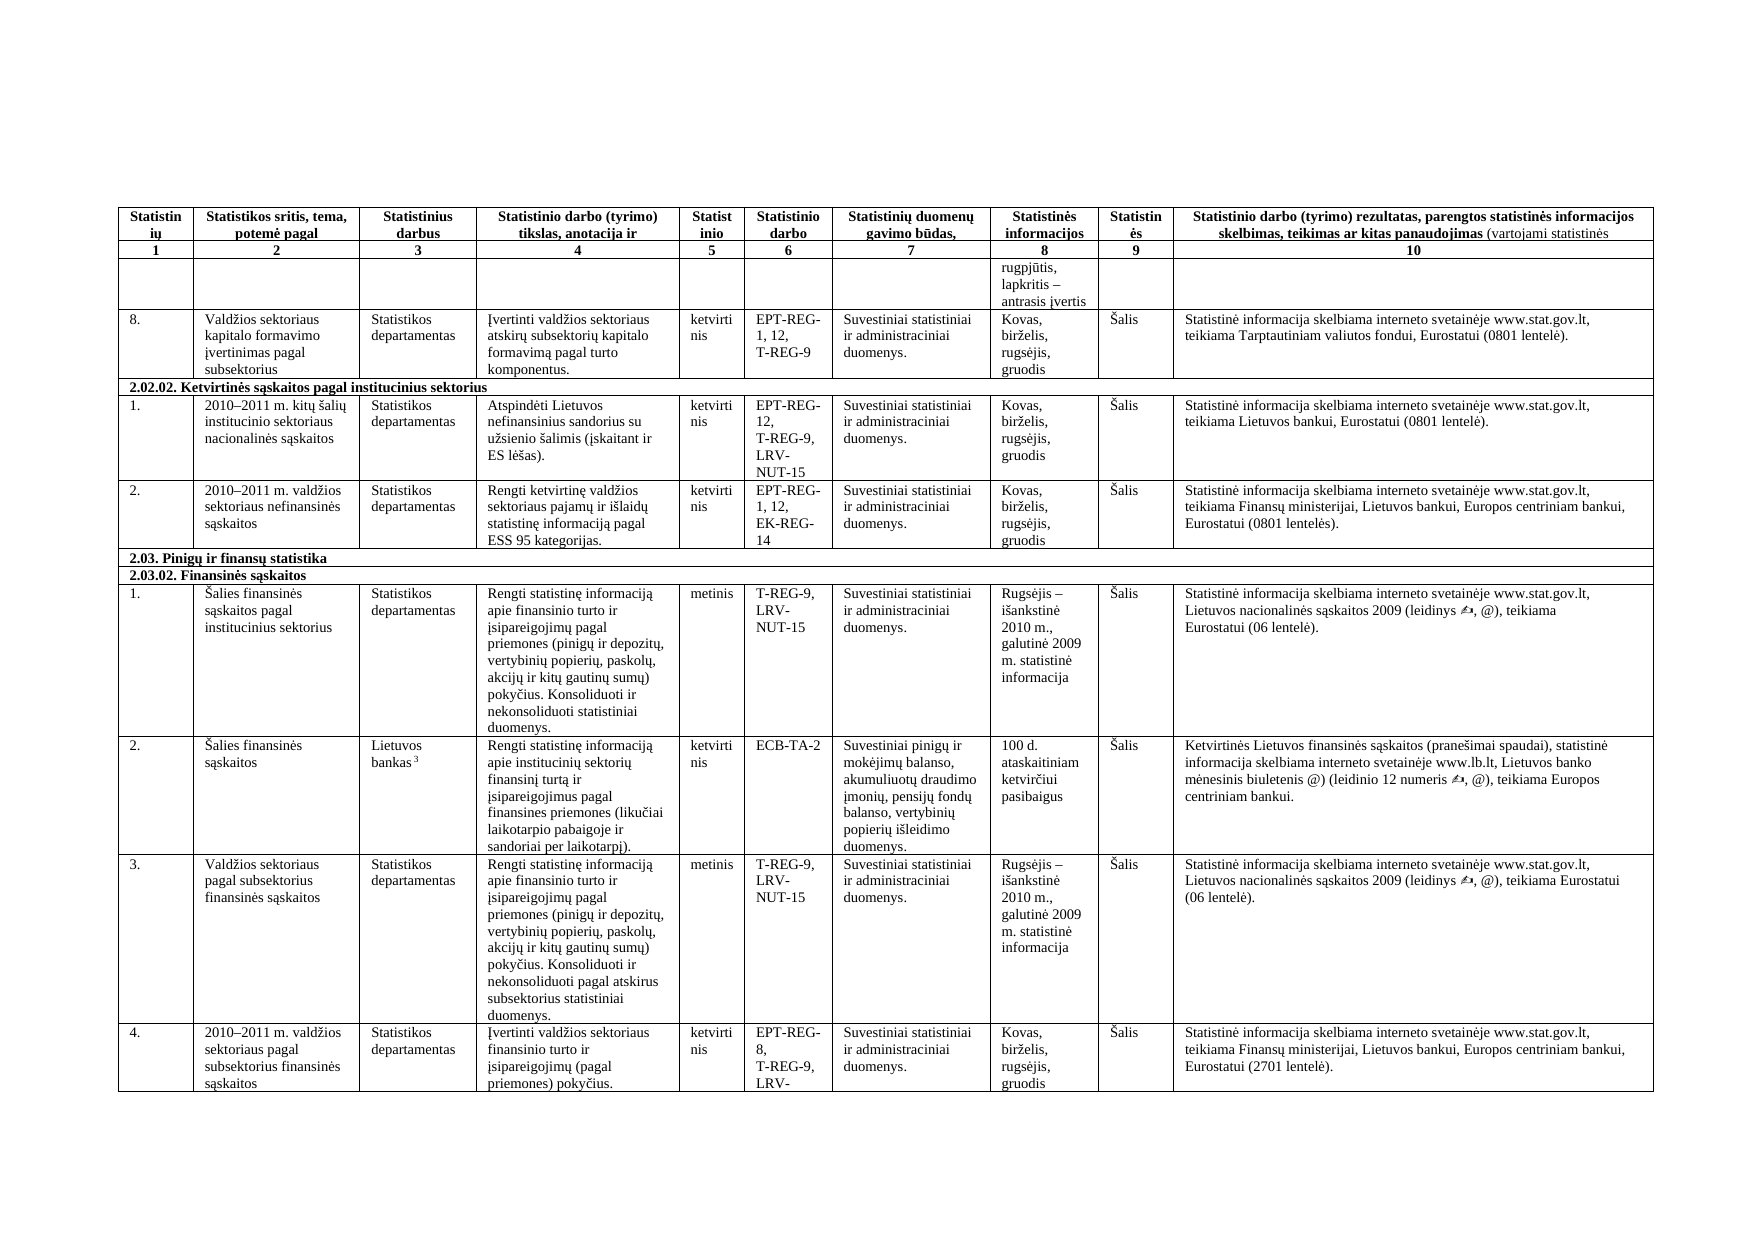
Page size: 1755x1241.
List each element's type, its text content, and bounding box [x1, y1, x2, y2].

table_cell Įvertinti valdžios sektoriaus atskirų subsektorių kapitalo formavimą pagal turto komponentus. [477, 310, 679, 377]
table_cell 1 [119, 241, 193, 258]
table_cell EPT-REG-8, T-REG-9, LRV- [745, 1024, 832, 1091]
table_cell Kovas, birželis, rugsėjis, gruodis [991, 1024, 1098, 1091]
table_cell Rengti statistinę informaciją apie finansinio turto ir įsipareigojimų pagal priemones (pinigų ir depozitų, vertybinių popierių, paskolų, akcijų ir kitų gautinų sumų) pokyčius. Konsoliduoti ir nekonsoliduoti statistiniai duomenys. [477, 585, 679, 736]
table_cell [680, 259, 744, 309]
table_cell T-REG-9, LRV-NUT-15 [745, 855, 832, 1023]
table_cell 7 [833, 241, 990, 258]
table_cell 100 d. ataskaitiniam ketvirčiui pasibaigus [991, 737, 1098, 854]
table_header Statistinius darbus (tyrimus) vykdančios institucijos [360, 208, 476, 240]
table_cell [1174, 259, 1653, 309]
table_header Statistinio darbo (tyrimo) periodiškumas [680, 208, 744, 240]
table_cell Statistinė informacija skelbiama interneto svetainėje www.stat.gov.lt, Lietuvos nacionalinės sąskaitos 2009 (leidinys [ | ], @), teikiama Eurostatui (06 lentelė). [1174, 855, 1653, 1023]
table_cell 4. [119, 1024, 193, 1091]
table_cell 1. [119, 585, 193, 736]
table_cell 8 [991, 241, 1098, 258]
table_cell Suvestiniai statistiniai ir administraciniai duomenys. [833, 481, 990, 548]
table_cell Kovas, birželis, rugsėjis, gruodis [991, 396, 1098, 480]
table_cell 1. [119, 396, 193, 480]
table_cell Kovas, birželis, rugsėjis, gruodis [991, 310, 1098, 377]
table_cell 6 [745, 241, 832, 258]
table_cell Šalies finansinės sąskaitos pagal institucinius sektorius [194, 585, 359, 736]
table_cell Šalis [1099, 737, 1173, 854]
table_cell Šalies finansinės sąskaitos [194, 737, 359, 854]
table_cell Statistinė informacija skelbiama interneto svetainėje www.stat.gov.lt, teikiama Tarptautiniam valiutos fondui, Eurostatui (0801 lentelė). [1174, 310, 1653, 377]
table_cell Statistikos departamentas [360, 585, 476, 736]
table_cell Ketvirtinės Lietuvos finansinės sąskaitos (pranešimai spaudai), statistinė informacija skelbiama interneto svetainėje www.lb.lt, Lietuvos banko mėnesinis biuletenis @) (leidinio 12 numeris [ | ], @), teikiama Europos centriniam bankui. [1174, 737, 1653, 854]
table_cell [119, 259, 193, 309]
table_cell [745, 259, 832, 309]
table_cell Suvestiniai statistiniai ir administraciniai duomenys. [833, 310, 990, 377]
table_cell EPT-REG-12, T-REG-9, LRV-NUT-15 [745, 396, 832, 480]
table_cell Lietuvos bankas 3 [360, 737, 476, 854]
table_cell [477, 259, 679, 309]
table_cell 2.03. Pinigų ir finansų statistika [119, 549, 1653, 566]
table_cell metinis [680, 585, 744, 736]
table_cell Šalis [1099, 310, 1173, 377]
table_header Statistinio darbo (tyrimo) rezultatas, parengtos statistinės informacijos skelbimas, teikimas ar kitas panaudojimas (vartojami statistinės informacijos pateikimo formos sąlyginiai žymėjimai: [ | ] – spaudinys, CD – kompaktinis diskas, @ – elektroninė versija; Statistikos leidinių santrumpos: Mėnraštis – mėnesinis biuletenis „Lietuvos ekonominė ir socialinė raida“ [ | ], @, Metraštis – „Lietuvos statistikos metraštis“ ,[ | ] @, Lietuvos apskritys – metinis statistikos leidinys „Lietuvos apskritys“ [ | ], @) [1174, 208, 1653, 240]
table_cell [1099, 259, 1173, 309]
table_cell Rugsėjis – išankstinė 2010 m., galutinė 2009 m. statistinė informacija [991, 855, 1098, 1023]
table_header Statistinės informacijos pateikimo vartotojams laikas [991, 208, 1098, 240]
table_cell Rugsėjis – išankstinė 2010 m., galutinė 2009 m. statistinė informacija [991, 585, 1098, 736]
table_cell rugpjūtis, lapkritis – antrasis įvertis [991, 259, 1098, 309]
table_cell Suvestiniai statistiniai ir administraciniai duomenys. [833, 585, 990, 736]
table_cell 3. [119, 855, 193, 1023]
table_cell ketvirtinis [680, 1024, 744, 1091]
table_cell ketvirtinis [680, 481, 744, 548]
table_cell Statistinė informacija skelbiama interneto svetainėje www.stat.gov.lt, teikiama Lietuvos bankui, Eurostatui (0801 lentelė). [1174, 396, 1653, 480]
table_header Statistinio darbo (tyrimo) teisinis pagrindas (teisės akto santrumpa ir eil. nr. teisės aktų sąraše (priedas) [745, 208, 832, 240]
table_cell Rengti statistinę informaciją apie institucinių sektorių finansinį turtą ir įsipareigojimus pagal finansines priemones (likučiai laikotarpio pabaigoje ir sandoriai per laikotarpį). [477, 737, 679, 854]
table_cell 2010–2011 m. kitų šalių institucinio sektoriaus nacionalinės sąskaitos [194, 396, 359, 480]
table_cell Rengti ketvirtinę valdžios sektoriaus pajamų ir išlaidų statistinę informaciją pagal ESS 95 kategorijas. [477, 481, 679, 548]
table_cell 2010–2011 m. valdžios sektoriaus pagal subsektorius finansinės sąskaitos [194, 1024, 359, 1091]
table_cell Valdžios sektoriaus kapitalo formavimo įvertinimas pagal subsektorius [194, 310, 359, 377]
table_header Statistinio darbo (tyrimo) tikslas, anotacija ir pagrindiniai rodikliai [477, 208, 679, 240]
table_cell 5 [680, 241, 744, 258]
table_cell 4 [477, 241, 679, 258]
table_cell ketvirtinis [680, 737, 744, 854]
table_cell Statistikos departamentas [360, 1024, 476, 1091]
table_cell EPT-REG-1, 12, T-REG-9 [745, 310, 832, 377]
table_cell Statistinė informacija skelbiama interneto svetainėje www.stat.gov.lt, teikiama Finansų ministerijai, Lietuvos bankui, Europos centriniam bankui, Eurostatui (0801 lentelės). [1174, 481, 1653, 548]
table_cell ECB-TA-2 [745, 737, 832, 854]
table_cell Įvertinti valdžios sektoriaus finansinio turto ir įsipareigojimų (pagal priemones) pokyčius. [477, 1024, 679, 1091]
table_cell Šalis [1099, 1024, 1173, 1091]
table_cell Šalis [1099, 855, 1173, 1023]
table_header Statistikos sritis, tema, potemė pagal reikalavimų statistikai sąvadą1 Statistinio darbo (tyrimo) pavadinimas [194, 208, 359, 240]
table_cell T-REG-9, LRV-NUT-15 [745, 585, 832, 736]
table_cell 3 [360, 241, 476, 258]
table_header Statistinės informacijos žemiausias teritorijos administracinis lygmuo [1099, 208, 1173, 240]
table_cell 2 [194, 241, 359, 258]
table_cell Suvestiniai statistiniai ir administraciniai duomenys. [833, 1024, 990, 1091]
table_cell 2.03.02. Finansinės sąskaitos [119, 567, 1653, 584]
table_header Statistinių duomenų gavimo būdas, šaltinis, statistinės ataskaitos formos santrumpa, statistinio tyrimo imties dydis, respondentų skaičius2 [833, 208, 990, 240]
table_cell Šalis [1099, 585, 1173, 736]
table_cell Statistikos departamentas [360, 396, 476, 480]
table_cell [833, 259, 990, 309]
table_cell Statistikos departamentas [360, 855, 476, 1023]
table_cell EPT-REG-1, 12, EK-REG-14 [745, 481, 832, 548]
table_cell Statistikos departamentas [360, 310, 476, 377]
table_cell Kovas, birželis, rugsėjis, gruodis [991, 481, 1098, 548]
table_cell ketvirtinis [680, 310, 744, 377]
table_cell Atspindėti Lietuvos nefinansinius sandorius su užsienio šalimis (įskaitant ir ES lėšas). [477, 396, 679, 480]
table_cell 10 [1174, 241, 1653, 258]
table_cell Suvestiniai statistiniai ir administraciniai duomenys. [833, 855, 990, 1023]
table_cell Rengti statistinę informaciją apie finansinio turto ir įsipareigojimų pagal priemones (pinigų ir depozitų, vertybinių popierių, paskolų, akcijų ir kitų gautinų sumų) pokyčius. Konsoliduoti ir nekonsoliduoti pagal atskirus subsektorius statistiniai duomenys. [477, 855, 679, 1023]
table_cell Šalis [1099, 396, 1173, 480]
table_cell ketvirtinis [680, 396, 744, 480]
table_cell 8. [119, 310, 193, 377]
table_cell 2.02.02. Ketvirtinės sąskaitos pagal institucinius sektorius [119, 379, 1653, 395]
table_cell 2. [119, 481, 193, 548]
table_cell 2. [119, 737, 193, 854]
table_cell Suvestiniai pinigų ir mokėjimų balanso, akumuliuotų draudimo įmonių, pensijų fondų balanso, vertybinių popierių išleidimo duomenys. [833, 737, 990, 854]
table_cell Statistinė informacija skelbiama interneto svetainėje www.stat.gov.lt, teikiama Finansų ministerijai, Lietuvos bankui, Europos centriniam bankui, Eurostatui (2701 lentelė). [1174, 1024, 1653, 1091]
table_cell 2010–2011 m. valdžios sektoriaus nefinansinės sąskaitos [194, 481, 359, 548]
table_header Statistinių darbų (tyrimų) eil. nr. potemėje [119, 208, 193, 240]
table_cell [194, 259, 359, 309]
table_cell [360, 259, 476, 309]
table_cell Statistinė informacija skelbiama interneto svetainėje www.stat.gov.lt, Lietuvos nacionalinės sąskaitos 2009 (leidinys [ | ], @), teikiama Eurostatui (06 lentelė). [1174, 585, 1653, 736]
table_cell metinis [680, 855, 744, 1023]
table_cell 9 [1099, 241, 1173, 258]
table_cell Suvestiniai statistiniai ir administraciniai duomenys. [833, 396, 990, 480]
table_cell Šalis [1099, 481, 1173, 548]
table_cell Statistikos departamentas [360, 481, 476, 548]
table_cell Valdžios sektoriaus pagal subsektorius finansinės sąskaitos [194, 855, 359, 1023]
